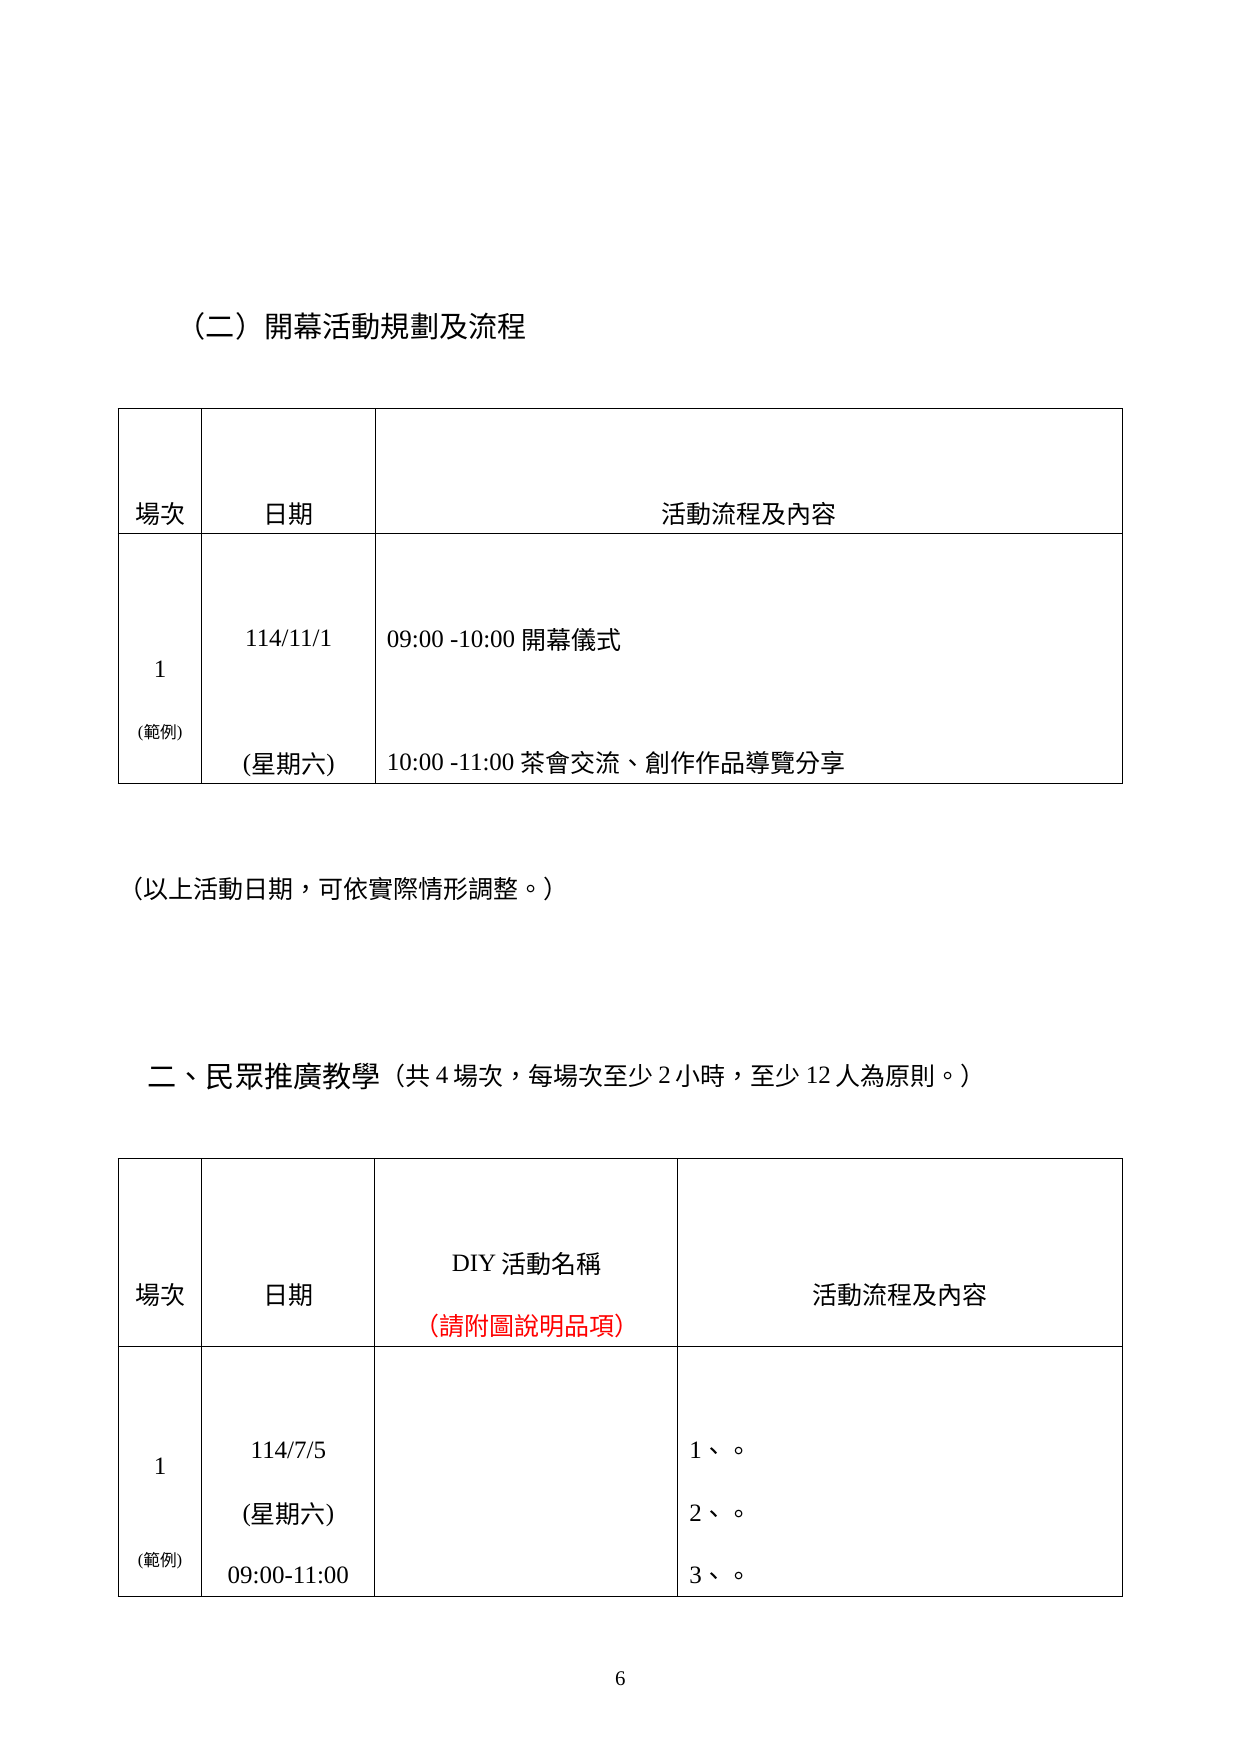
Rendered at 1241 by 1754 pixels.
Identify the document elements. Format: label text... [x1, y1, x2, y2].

table_cell 1 (範例) [119, 534, 201, 783]
table_cell 09:00 -10:00 開幕儀式 10:00 -11:00 茶會交流、創作作品導覽分享 [376, 534, 1122, 783]
table_cell 114/11/1 (星期六) [202, 534, 375, 783]
table_cell [375, 1347, 677, 1596]
text 二、民眾推廣教學（共4場次，每場次至少2小時，至少12人為原則。） [118, 1033, 1122, 1096]
text （以上活動日期，可依實際情形調整。） [118, 846, 1122, 908]
table_header 日期 [202, 409, 375, 533]
table_cell 114/7/5 (星期六) 09:00-11:00 [202, 1347, 374, 1596]
table_header 活動流程及內容 [678, 1159, 1122, 1346]
table_header 場次 [119, 409, 201, 533]
table_cell 1 (範例) [119, 1347, 201, 1596]
text （二）開幕活動規劃及流程 [118, 283, 1122, 346]
table_header 活動流程及內容 [376, 409, 1122, 533]
table_cell 1、。 2、。 3、。 [678, 1347, 1122, 1596]
table_header 日期 [202, 1159, 374, 1346]
table_header DIY活動名稱 （請附圖說明品項） [375, 1159, 677, 1346]
table_header 場次 [119, 1159, 201, 1346]
